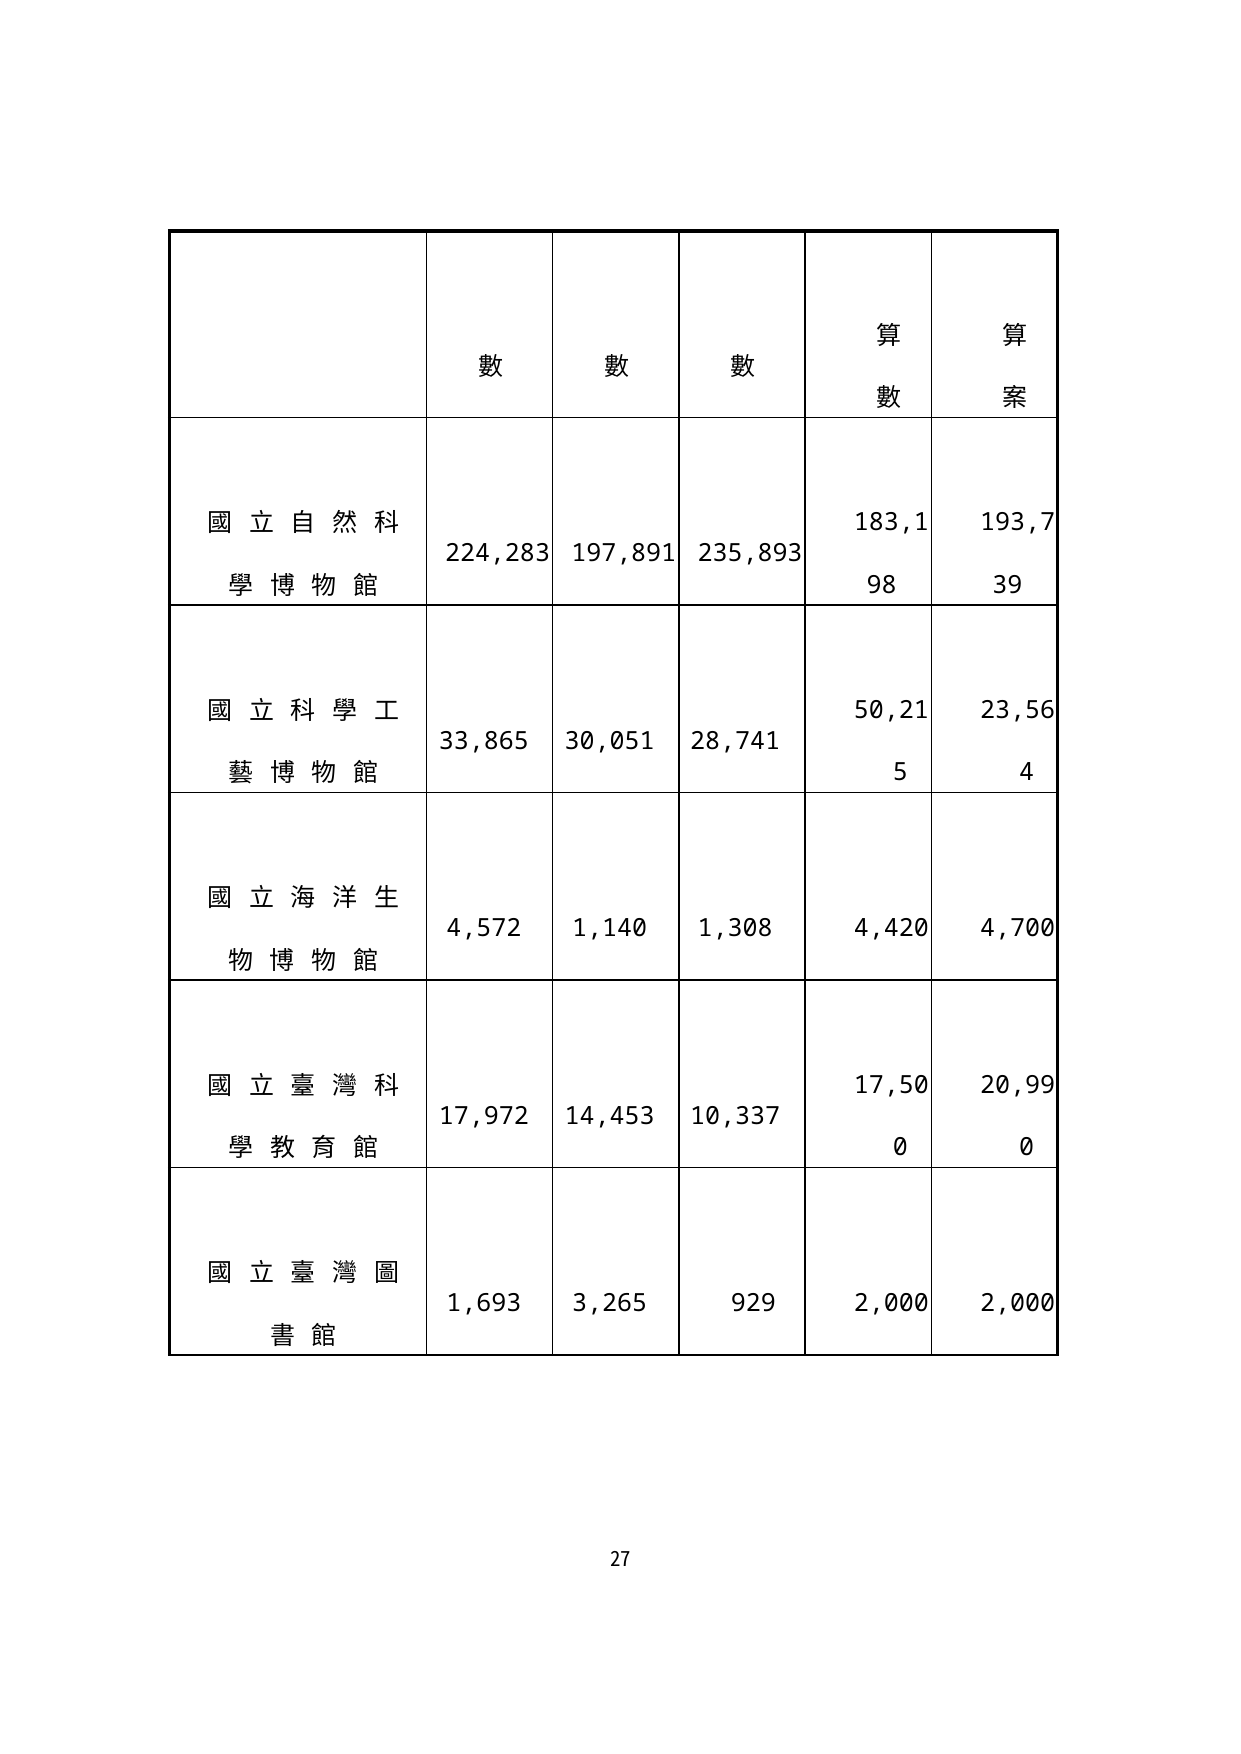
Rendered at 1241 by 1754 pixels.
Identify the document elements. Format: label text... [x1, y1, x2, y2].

table_cell 50,215 [806, 606, 931, 792]
table_header [171, 233, 426, 417]
table_cell 4,420 [806, 793, 931, 979]
table_cell 183,198 [806, 418, 931, 604]
table_cell 235,893 [680, 418, 804, 604]
table_cell 3,265 [553, 1168, 678, 1354]
table_cell 224,283 [427, 418, 552, 604]
table_cell 33,865 [427, 606, 552, 792]
table_cell 30,051 [553, 606, 678, 792]
table_cell 1,693 [427, 1168, 552, 1354]
table_header 數 [427, 233, 552, 417]
table_cell 國立科學工藝博物館 [171, 606, 426, 792]
table_cell 國立自然科學博物館 [171, 418, 426, 604]
table_cell 1,140 [553, 793, 678, 979]
table_cell 20,990 [932, 981, 1056, 1167]
table_header 數 [553, 233, 678, 417]
table_cell 17,500 [806, 981, 931, 1167]
table_cell 197,891 [553, 418, 678, 604]
table_cell 1,308 [680, 793, 804, 979]
table_header 數 [680, 233, 804, 417]
table_cell 4,572 [427, 793, 552, 979]
table_cell 10,337 [680, 981, 804, 1167]
table_cell 929 [680, 1168, 804, 1354]
table_cell 國立臺灣科學教育館 [171, 981, 426, 1167]
table_cell 國立海洋生物博物館 [171, 793, 426, 979]
table_cell 28,741 [680, 606, 804, 792]
table_cell 4,700 [932, 793, 1056, 979]
table_cell 2,000 [806, 1168, 931, 1354]
table_cell 14,453 [553, 981, 678, 1167]
table_header 算案 [932, 233, 1056, 417]
table_cell 193,739 [932, 418, 1056, 604]
table_cell 17,972 [427, 981, 552, 1167]
table_header 算數 [806, 233, 931, 417]
table_cell 2,000 [932, 1168, 1056, 1354]
table_cell 國立臺灣圖書館 [171, 1168, 426, 1354]
table_cell 23,564 [932, 606, 1056, 792]
